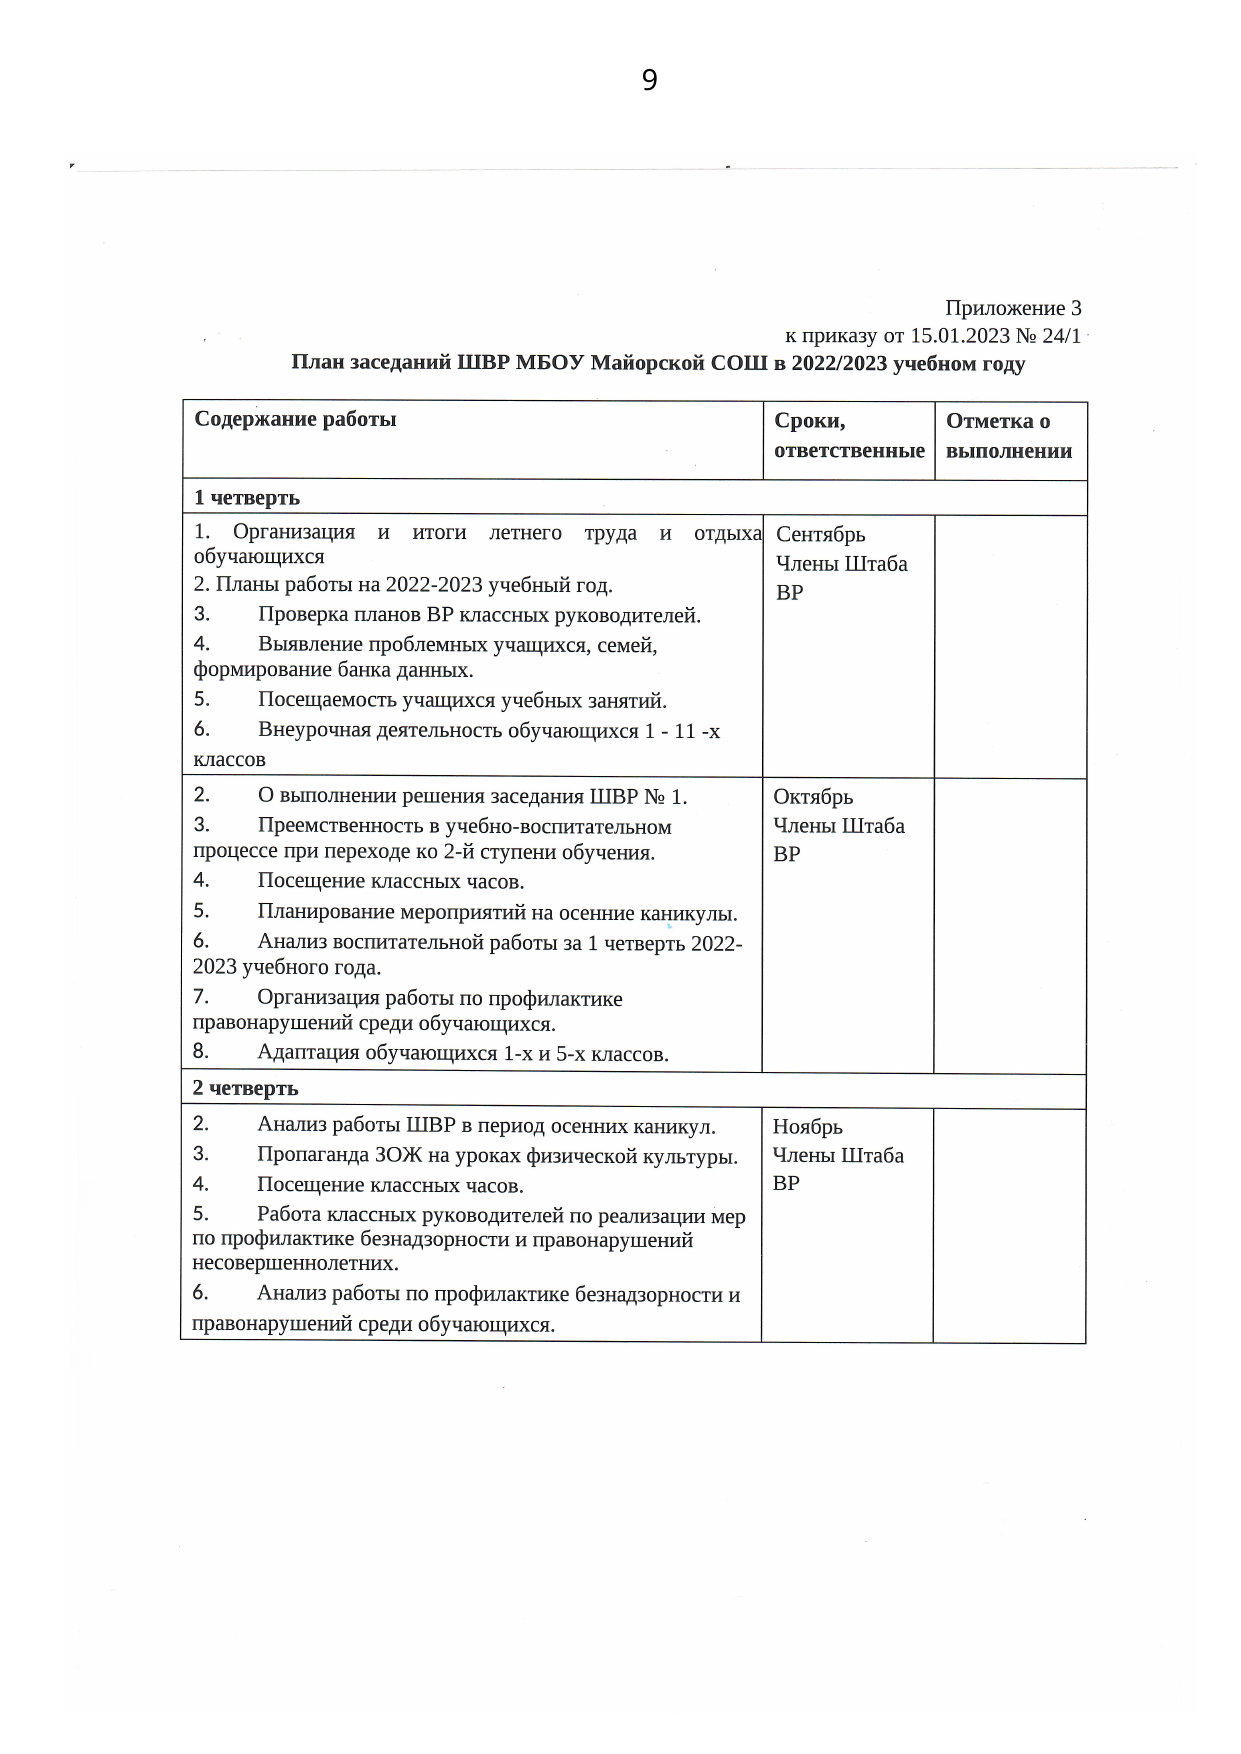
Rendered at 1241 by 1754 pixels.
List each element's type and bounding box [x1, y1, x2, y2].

picture [62, 152, 1197, 1713]
